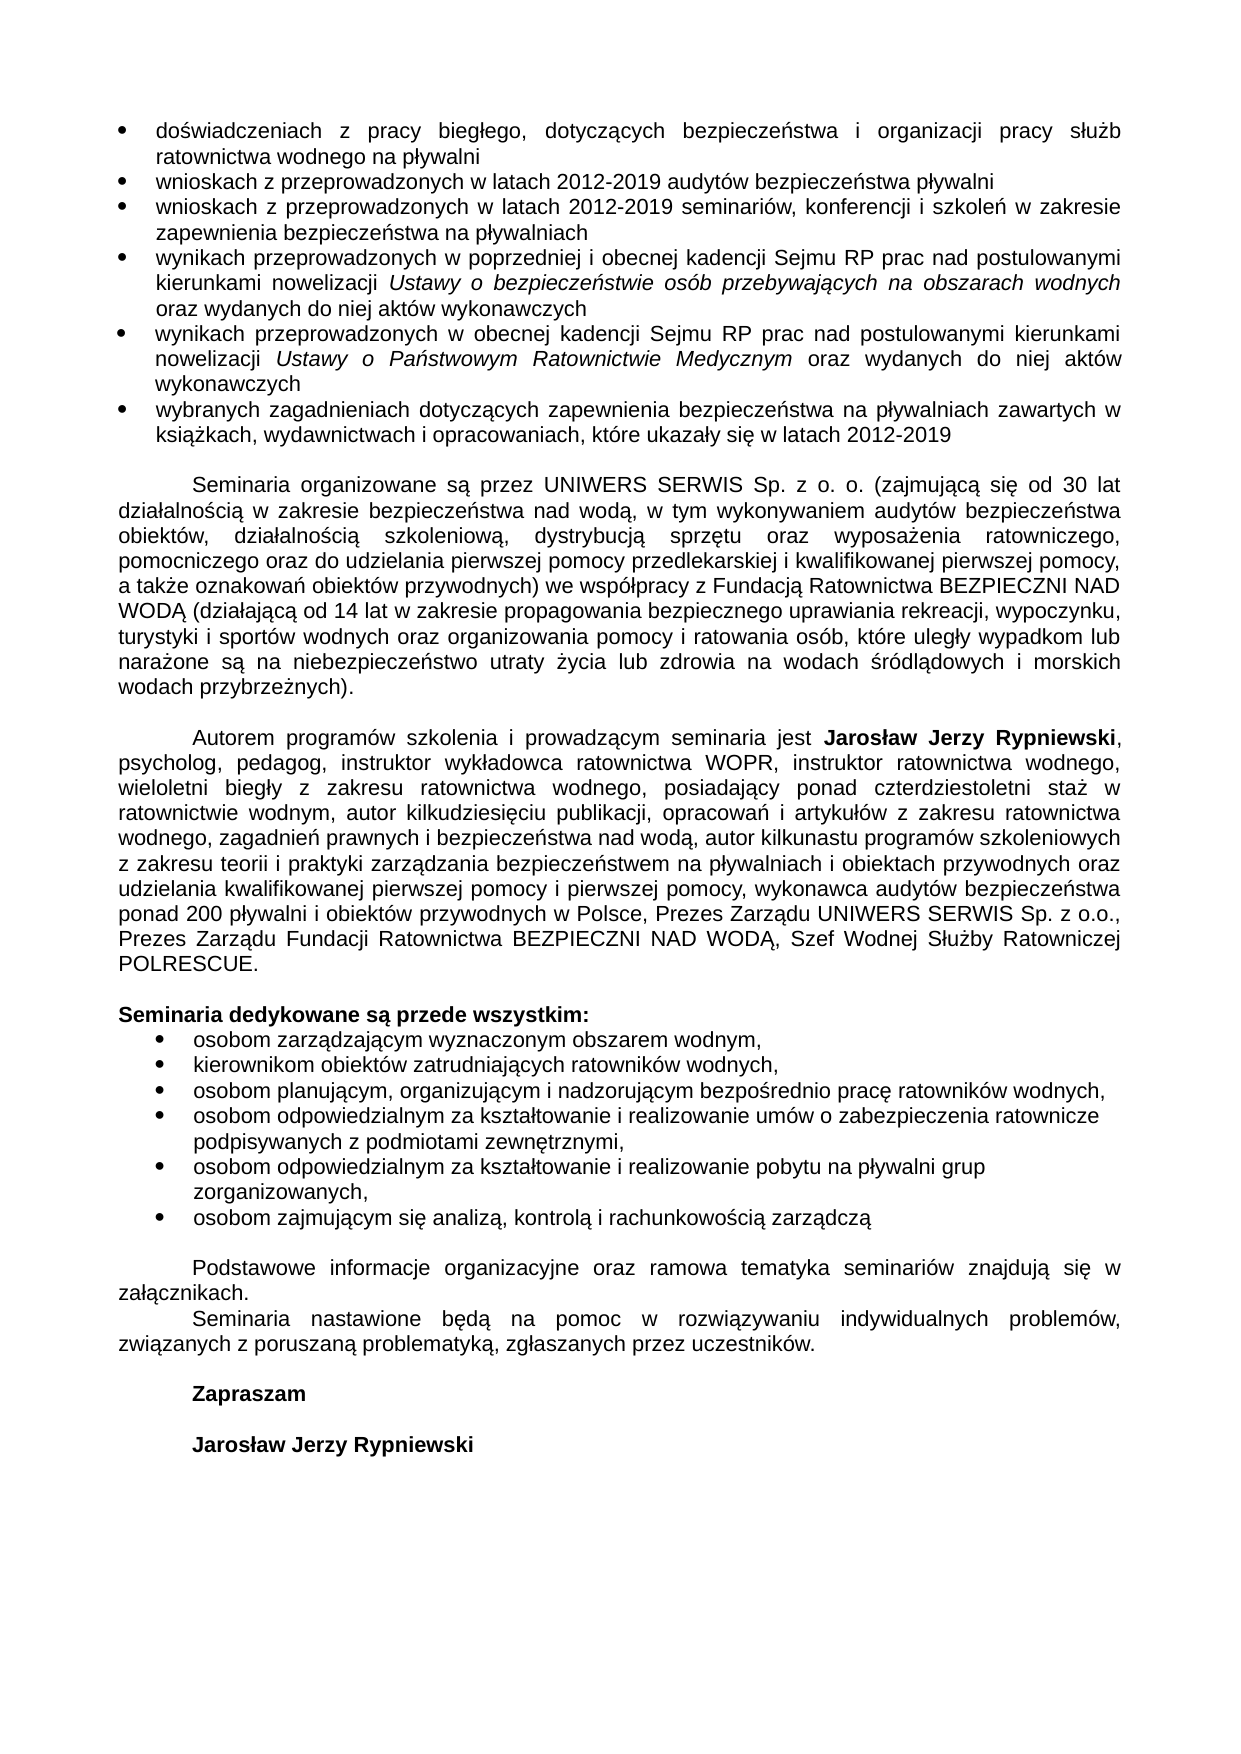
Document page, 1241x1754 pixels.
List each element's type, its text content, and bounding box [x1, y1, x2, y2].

list osobom zarządzającym wyznaczonym obszarem wodnym, [156, 1027, 1122, 1052]
text Podstawowe informacje organizacyjne oraz ramowa tematyka seminariów znajdują się w załącznikach. [118, 1255, 1122, 1305]
list wynikach przeprowadzonych w poprzedniej i obecnej kadencji Sejmu RP prac nad postulowanymi kierunkami nowelizacji Ustawy o bezpieczeństwie osób przebywających na obszarach wodnych oraz wydanych do niej aktów wykonawczych [118, 245, 1122, 321]
list wnioskach z przeprowadzonych w latach 2012-2019 audytów bezpieczeństwa pływalni [118, 169, 1122, 194]
list osobom zajmującym się analizą, kontrolą i rachunkowością zarządczą [156, 1204, 1122, 1230]
list osobom planującym, organizującym i nadzorującym bezpośrednio pracę ratowników wodnych, [156, 1078, 1122, 1103]
text Jarosław Jerzy Rypniewski [118, 1431, 1122, 1457]
text Seminaria organizowane są przez UNIWERS SERWIS Sp. z o. o. (zajmującą się od 30 lat działalnością w zakresie bezpieczeństwa nad wodą, w tym wykonywaniem audytów bezpieczeństwa obiektów, działalnością szkoleniową, dystrybucją sprzętu oraz wyposażenia ratowniczego, pomocniczego oraz do udzielania pierwszej pomocy przedlekarskiej i kwalifikowanej pierwszej pomocy, a także oznakowań obiektów przywodnych) we współpracy z Fundacją Ratownictwa BEZPIECZNI NAD WODĄ (działającą od 14 lat w zakresie propagowania bezpiecznego uprawiania rekreacji, wypoczynku, turystyki i sportów wodnych oraz organizowania pomocy i ratowania osób, które uległy wypadkom lub narażone są na niebezpieczeństwo utraty życia lub zdrowia na wodach śródlądowych i morskich wodach przybrzeżnych). [118, 472, 1122, 699]
list osobom odpowiedzialnym za kształtowanie i realizowanie umów o zabezpieczenia ratownicze podpisywanych z podmiotami zewnętrznymi, [156, 1103, 1122, 1154]
list wynikach przeprowadzonych w obecnej kadencji Sejmu RP prac nad postulowanymi kierunkami nowelizacji Ustawy o Państwowym Ratownictwie Medycznym oraz wydanych do niej aktów wykonawczych [117, 321, 1122, 396]
text Seminaria nastawione będą na pomoc w rozwiązywaniu indywidualnych problemów, związanych z poruszaną problematyką, zgłaszanych przez uczestników. [118, 1305, 1122, 1356]
text Zapraszam [118, 1381, 1122, 1406]
text Seminaria dedykowane są przede wszystkim: [118, 1002, 1122, 1027]
list wnioskach z przeprowadzonych w latach 2012-2019 seminariów, konferencji i szkoleń w zakresie zapewnienia bezpieczeństwa na pływalniach [118, 194, 1122, 245]
list wybranych zagadnieniach dotyczących zapewnienia bezpieczeństwa na pływalniach zawartych w książkach, wydawnictwach i opracowaniach, które ukazały się w latach 2012-2019 [118, 396, 1122, 447]
text Autorem programów szkolenia i prowadzącym seminaria jest Jarosław Jerzy Rypniewski, psycholog, pedagog, instruktor wykładowca ratownictwa WOPR, instruktor ratownictwa wodnego, wieloletni biegły z zakresu ratownictwa wodnego, posiadający ponad czterdziestoletni staż w ratownictwie wodnym, autor kilkudziesięciu publikacji, opracowań i artykułów z zakresu ratownictwa wodnego, zagadnień prawnych i bezpieczeństwa nad wodą, autor kilkunastu programów szkoleniowych z zakresu teorii i praktyki zarządzania bezpieczeństwem na pływalniach i obiektach przywodnych oraz udzielania kwalifikowanej pierwszej pomocy i pierwszej pomocy, wykonawca audytów bezpieczeństwa ponad 200 pływalni i obiektów przywodnych w Polsce, Prezes Zarządu UNIWERS SERWIS Sp. z o.o., Prezes Zarządu Fundacji Ratownictwa BEZPIECZNI NAD WODĄ, Szef Wodnej Służby Ratowniczej POLRESCUE. [118, 724, 1122, 976]
list doświadczeniach z pracy biegłego, dotyczących bezpieczeństwa i organizacji pracy służb ratownictwa wodnego na pływalni [118, 118, 1122, 169]
list osobom odpowiedzialnym za kształtowanie i realizowanie pobytu na pływalni grup zorganizowanych, [156, 1154, 1122, 1204]
list kierownikom obiektów zatrudniających ratowników wodnych, [156, 1052, 1122, 1078]
